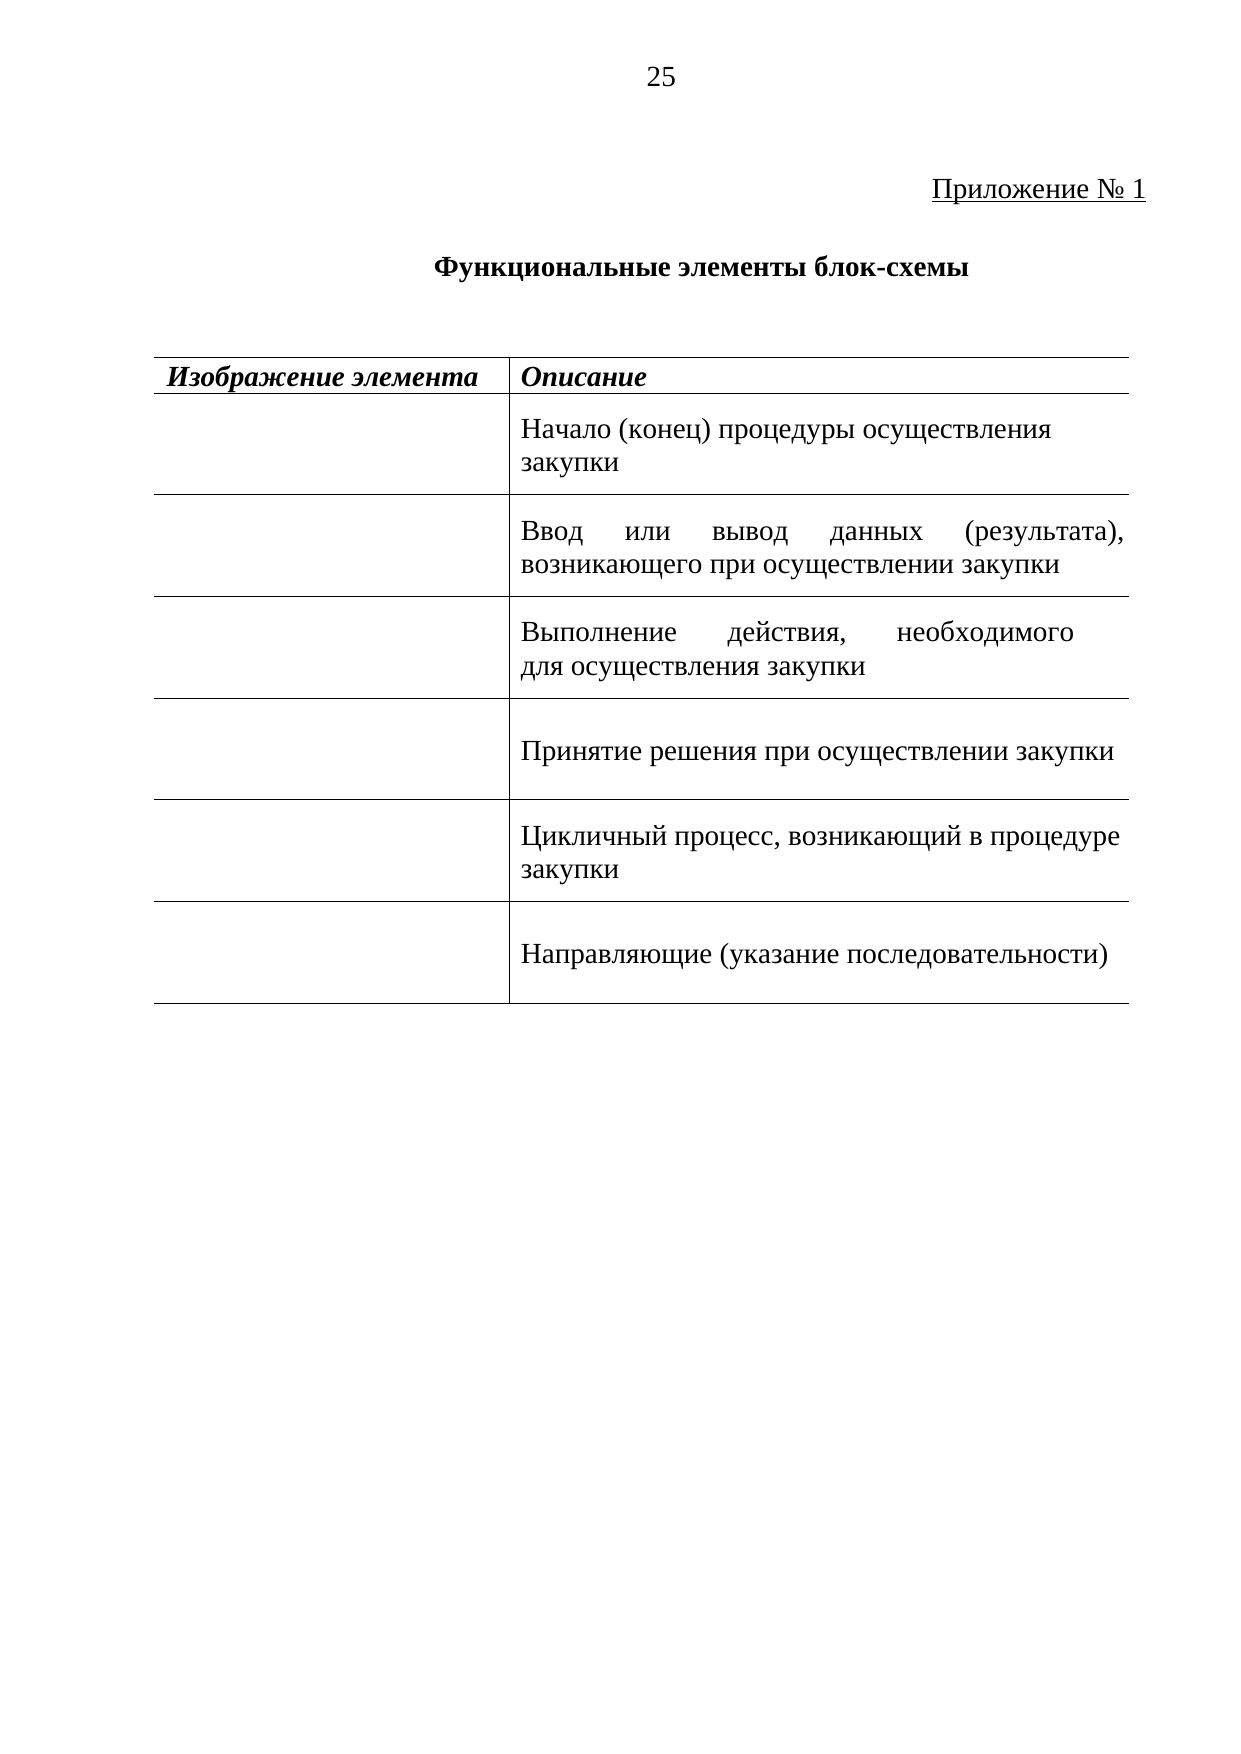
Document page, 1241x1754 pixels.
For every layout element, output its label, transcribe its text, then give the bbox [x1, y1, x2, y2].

table_cell [154, 394, 509, 494]
table_header Описание [510, 358, 1129, 393]
table_cell Принятие решения при осуществлении закупки [510, 699, 1129, 799]
subtitle Приложение № 1 [177, 172, 1153, 205]
table_cell Начало (конец) процедуры осуществления закупки [510, 394, 1129, 494]
table_cell [154, 699, 509, 799]
table_cell Направляющие (указание последовательности) [510, 902, 1129, 1003]
text Функциональные элементы блок-схемы [434, 249, 1159, 282]
table_cell Цикличный процесс, возникающий в процедуре закупки [510, 800, 1129, 901]
table_cell [154, 597, 509, 698]
table_cell Ввод или вывод данных (результата), возникающего при осуществлении закупки [510, 495, 1129, 596]
table_cell Выполнение действия, необходимого для осуществления закупки [510, 597, 1129, 698]
table_header Изображение элемента [154, 358, 509, 393]
table_cell [154, 800, 509, 901]
table_cell [154, 902, 509, 1003]
table_cell [154, 495, 509, 596]
